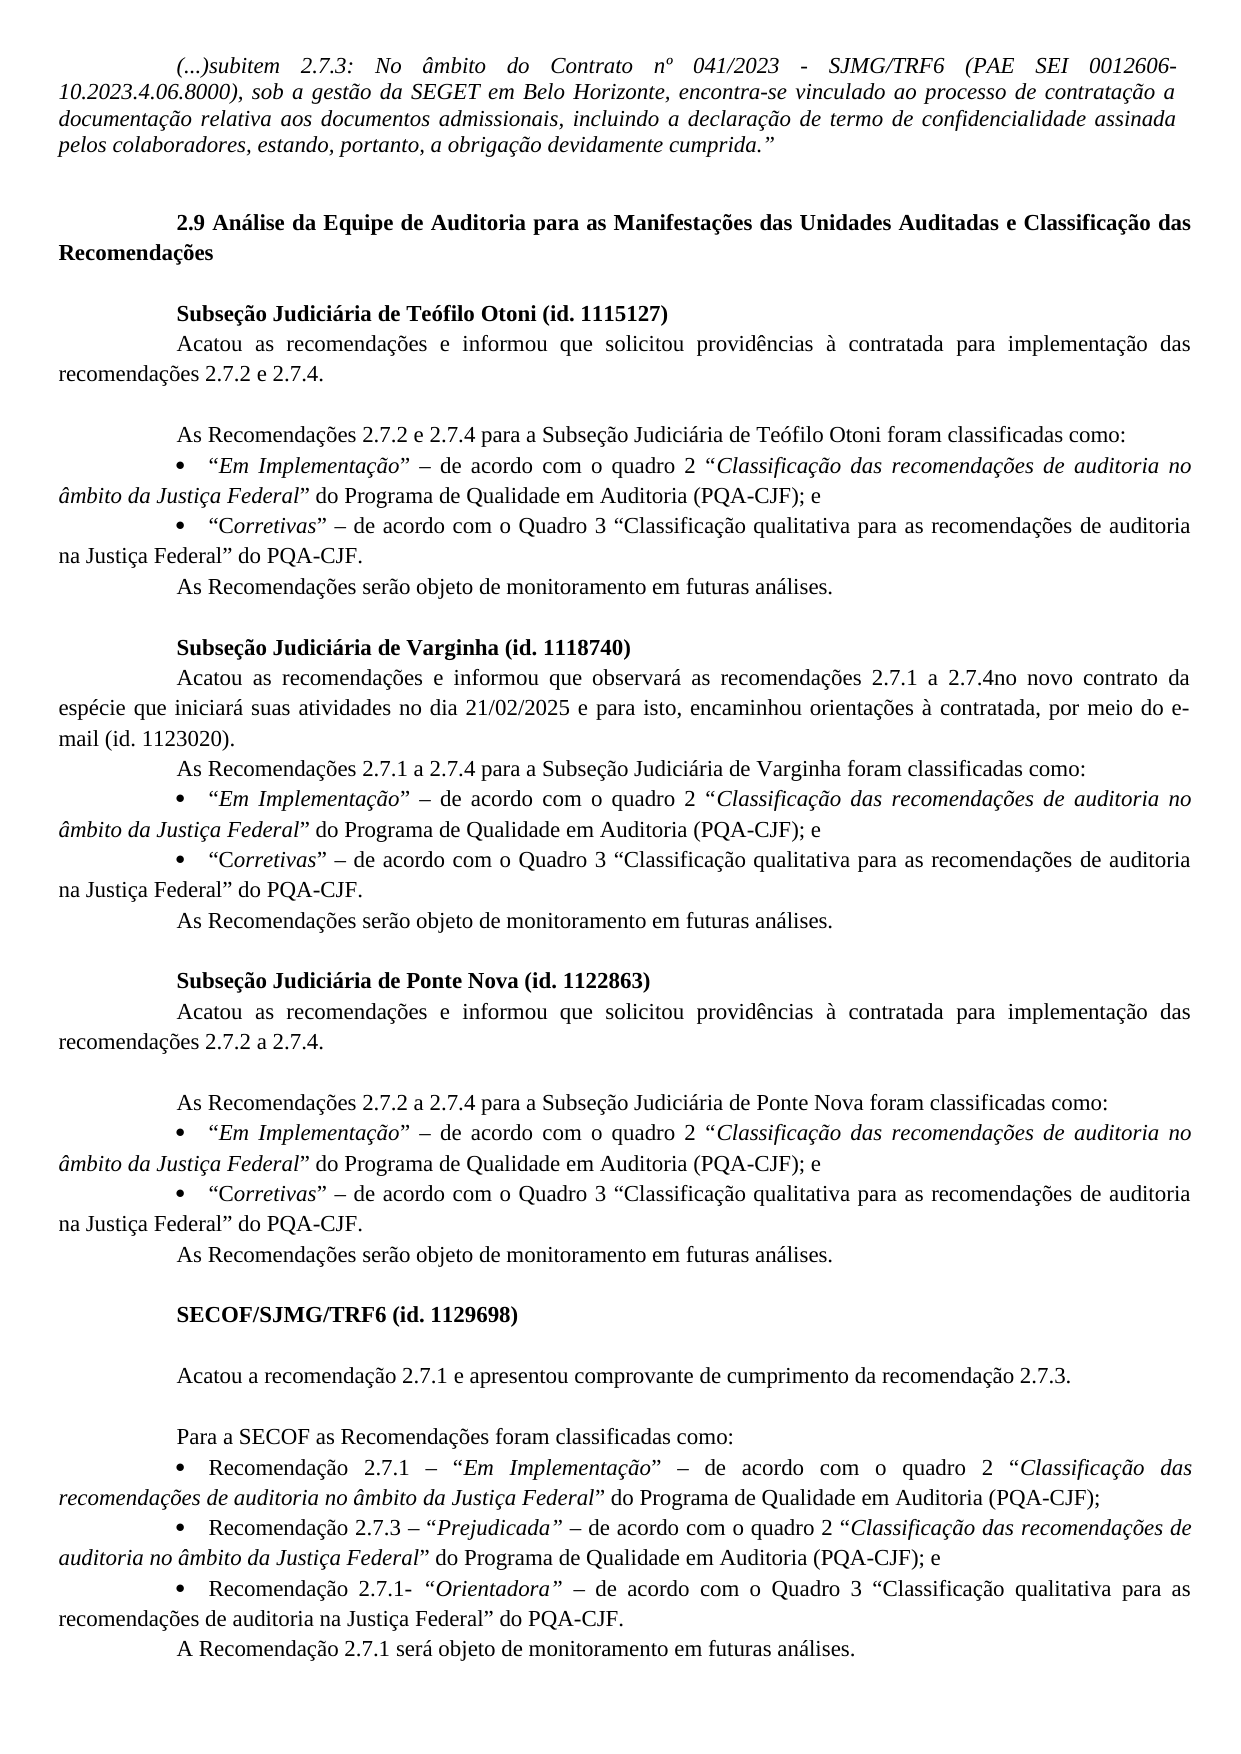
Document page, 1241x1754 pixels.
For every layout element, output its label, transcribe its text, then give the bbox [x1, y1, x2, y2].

text Acatou as recomendações e informou que solicitou providências à contratada para implementação das recomendações 2.7.2 e 2.7.4. [58, 330, 1192, 387]
text As Recomendações serão objeto de monitoramento em futuras análises. [176, 1241, 1192, 1267]
text Acatou a recomendação 2.7.1 e apresentou comprovante de cumprimento da recomendação 2.7.3. [58, 1362, 1192, 1389]
text A Recomendação 2.7.1 será objeto de monitoramento em futuras análises. [176, 1636, 1192, 1662]
text Subseção Judiciária de Teófilo Otoni (id. 1115127) [58, 300, 1192, 326]
text Acatou as recomendações e informou que observará as recomendações 2.7.1 a 2.7.4no novo contrato da espécie que iniciará suas atividades no dia 21/02/2025 e para isto, encaminhou orientações à contratada, por meio do e-mail (id. 1123020). [58, 664, 1192, 751]
text (...)subitem 2.7.3: No âmbito do Contrato nº 041/2023 - SJMG/TRF6 (PAE SEI 0012606-10.2023.4.06.8000), sob a gestão da SEGET em Belo Horizonte, encontra-se vinculado ao processo de contratação a documentação relativa aos documentos admissionais, incluindo a declaração de termo de confidencialidade assinada pelos colaboradores, estando, portanto, a obrigação devidamente cumprida.” [58, 52, 1178, 157]
text As Recomendações 2.7.2 a 2.7.4 para a Subseção Judiciária de Ponte Nova foram classificadas como: [58, 1089, 1192, 1115]
list Recomendação 2.7.1- “Orientadora” – de acordo com o Quadro 3 “Classificação qualitativa para as recomendações de auditoria na Justiça Federal” do PQA-CJF. [58, 1575, 1192, 1631]
text Acatou as recomendações e informou que solicitou providências à contratada para implementação das recomendações 2.7.2 a 2.7.4. [58, 998, 1192, 1054]
text As Recomendações serão objeto de monitoramento em futuras análises. [176, 573, 1192, 599]
text SECOF/SJMG/TRF6 (id. 1129698) [58, 1302, 1192, 1328]
list Recomendação 2.7.3 – “Prejudicada” – de acordo com o quadro 2 “Classificação das recomendações de auditoria no âmbito da Justiça Federal” do Programa de Qualidade em Auditoria (PQA-CJF); e [58, 1514, 1192, 1571]
list “Corretivas” – de acordo com o Quadro 3 “Classificação qualitativa para as recomendações de auditoria na Justiça Federal” do PQA-CJF. [58, 846, 1192, 903]
text 2.9 Análise da Equipe de Auditoria para as Manifestações das Unidades Auditadas e Classificação das Recomendações [58, 209, 1192, 265]
text Para a SECOF as Recomendações foram classificadas como: [58, 1423, 1192, 1449]
text As Recomendações 2.7.2 e 2.7.4 para a Subseção Judiciária de Teófilo Otoni foram classificadas como: [58, 421, 1192, 448]
text As Recomendações 2.7.1 a 2.7.4 para a Subseção Judiciária de Varginha foram classificadas como: [58, 755, 1192, 781]
list “Em Implementação” – de acordo com o quadro 2 “Classificação das recomendações de auditoria no âmbito da Justiça Federal” do Programa de Qualidade em Auditoria (PQA-CJF); e [58, 1119, 1192, 1176]
text As Recomendações serão objeto de monitoramento em futuras análises. [176, 907, 1192, 933]
list “Em Implementação” – de acordo com o quadro 2 “Classificação das recomendações de auditoria no âmbito da Justiça Federal” do Programa de Qualidade em Auditoria (PQA-CJF); e [58, 452, 1192, 508]
list “Corretivas” – de acordo com o Quadro 3 “Classificação qualitativa para as recomendações de auditoria na Justiça Federal” do PQA-CJF. [58, 512, 1192, 569]
text Subseção Judiciária de Varginha (id. 1118740) [58, 634, 1192, 660]
list “Em Implementação” – de acordo com o quadro 2 “Classificação das recomendações de auditoria no âmbito da Justiça Federal” do Programa de Qualidade em Auditoria (PQA-CJF); e [58, 786, 1192, 842]
list “Corretivas” – de acordo com o Quadro 3 “Classificação qualitativa para as recomendações de auditoria na Justiça Federal” do PQA-CJF. [58, 1180, 1192, 1237]
text Subseção Judiciária de Ponte Nova (id. 1122863) [58, 968, 1192, 994]
list Recomendação 2.7.1 – “Em Implementação” – de acordo com o quadro 2 “Classificação das recomendações de auditoria no âmbito da Justiça Federal” do Programa de Qualidade em Auditoria (PQA-CJF); [58, 1454, 1192, 1510]
